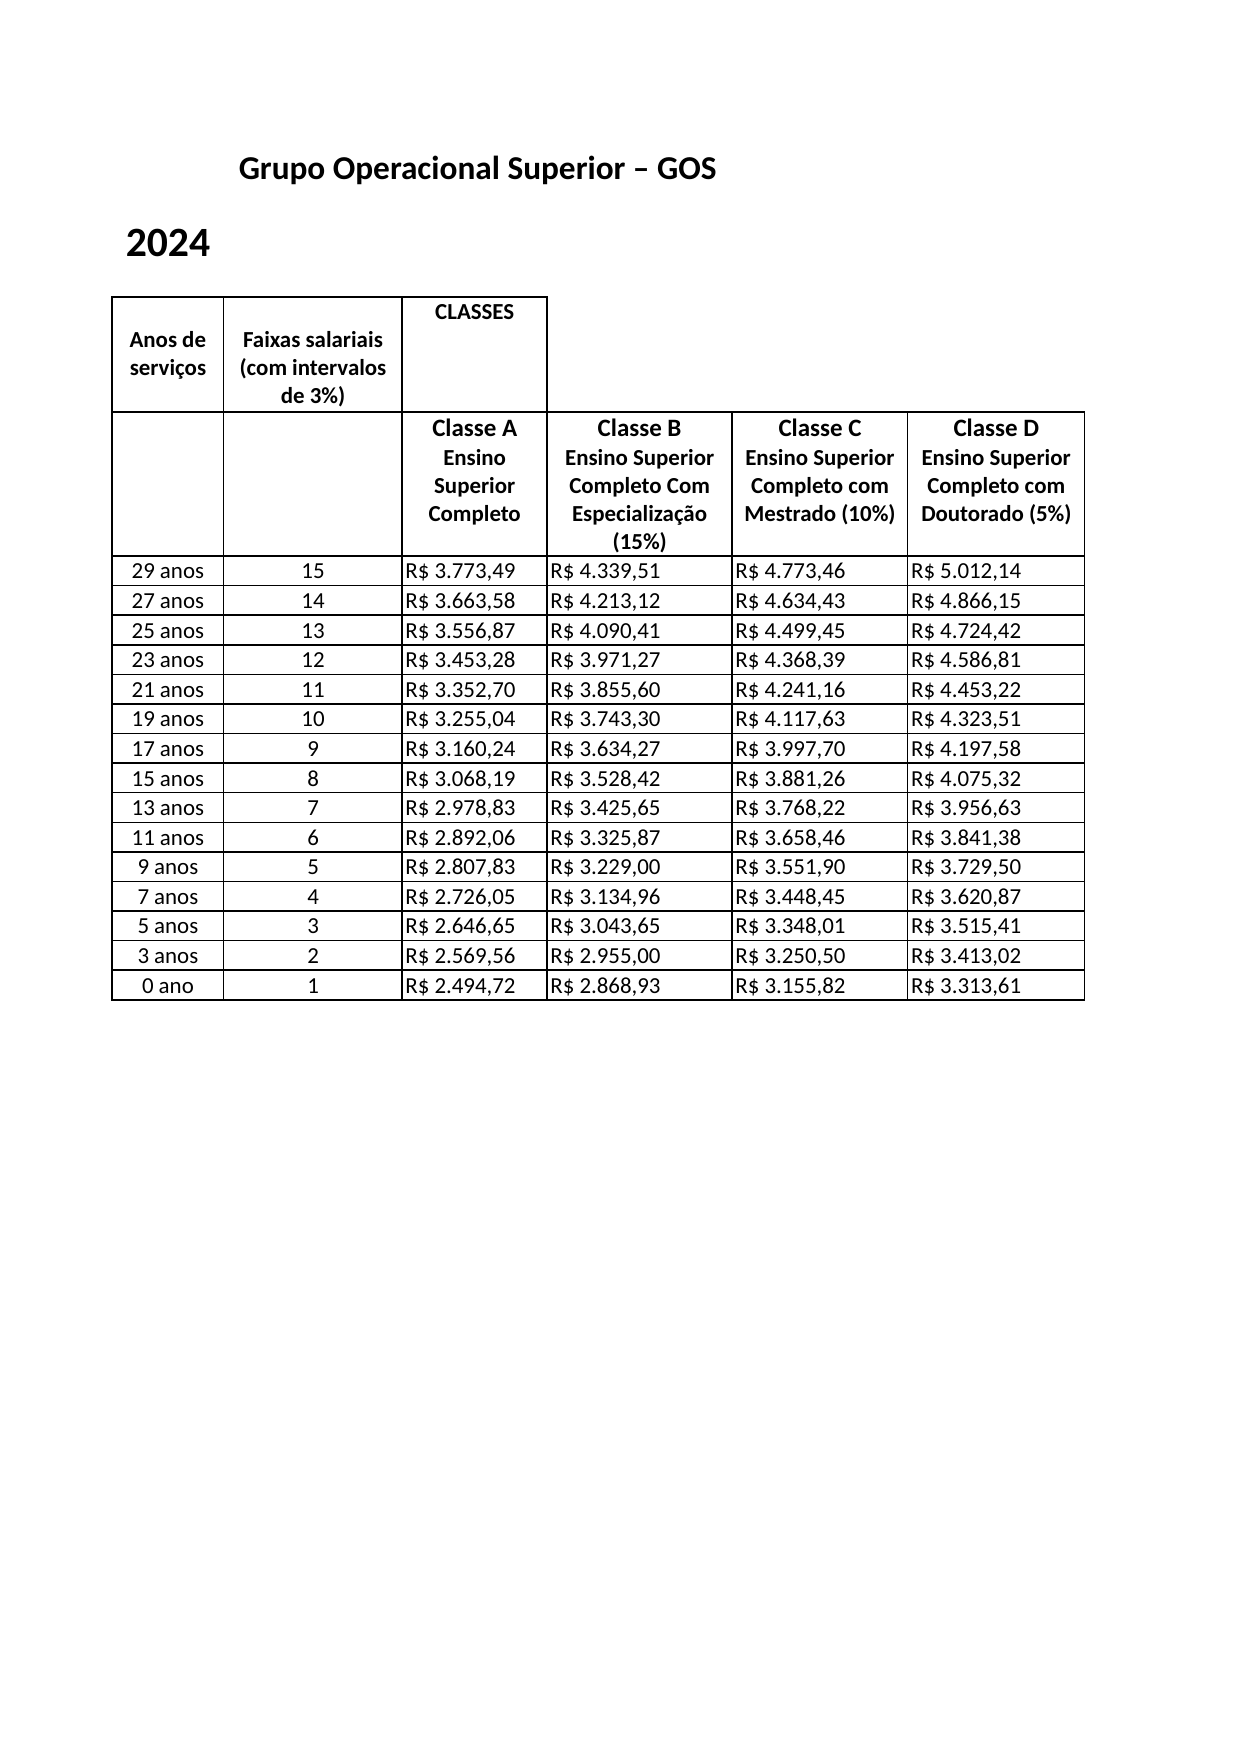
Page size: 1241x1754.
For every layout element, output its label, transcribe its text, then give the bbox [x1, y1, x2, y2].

table_cell Faixas salariais (com intervalos de 3%) [224, 298, 401, 411]
table_cell Anos de serviços [113, 298, 223, 411]
table_header Grupo Operacional Superior – GOS [224, 147, 732, 188]
table_cell R$ 2.955,00 [548, 941, 731, 969]
table_cell R$ 4.453,22 [908, 675, 1084, 703]
table_header [732, 147, 908, 188]
table_cell [224, 267, 402, 296]
table_cell Classe D Ensino Superior Completo com Doutorado (5%) [908, 413, 1084, 555]
table_cell 23 anos [113, 646, 223, 673]
table_cell [908, 267, 1084, 296]
table_cell R$ 4.368,39 [733, 646, 907, 673]
table_cell 29 anos [113, 557, 223, 585]
table_cell [402, 216, 547, 267]
table_cell 19 anos [113, 705, 223, 733]
table_cell R$ 3.155,82 [733, 971, 907, 999]
table_cell 21 anos [113, 675, 223, 703]
table_cell R$ 3.134,96 [548, 882, 731, 910]
table_cell R$ 4.586,81 [908, 646, 1084, 673]
table_cell [112, 267, 223, 296]
table_cell R$ 3.043,65 [548, 912, 731, 940]
table_cell R$ 4.197,58 [908, 734, 1084, 762]
table_cell Classe A Ensino Superior Completo [403, 413, 546, 555]
table_cell R$ 3.620,87 [908, 882, 1084, 910]
table_cell 17 anos [113, 734, 223, 762]
table_cell R$ 3.773,49 [403, 557, 546, 585]
table_cell R$ 3.255,04 [403, 705, 546, 733]
table_cell 5 [224, 853, 401, 881]
table_header [908, 147, 1084, 188]
table_cell 3 anos [113, 941, 223, 969]
table_cell R$ 3.855,60 [548, 675, 731, 703]
table_cell R$ 4.499,45 [733, 616, 907, 644]
table_cell [402, 267, 547, 296]
table_cell R$ 3.743,30 [548, 705, 731, 733]
table_cell R$ 4.339,51 [548, 557, 731, 585]
table_cell R$ 3.556,87 [403, 616, 546, 644]
table_cell R$ 4.323,51 [908, 705, 1084, 733]
table_cell R$ 4.117,63 [733, 705, 907, 733]
table_cell [547, 216, 732, 267]
table_cell R$ 3.352,70 [403, 675, 546, 703]
table_cell [224, 413, 401, 555]
table_cell R$ 4.866,15 [908, 586, 1084, 614]
table_cell [908, 188, 1084, 216]
table_cell R$ 3.515,41 [908, 912, 1084, 940]
table_cell 14 [224, 586, 401, 614]
table_cell R$ 3.160,24 [403, 734, 546, 762]
table_cell 11 [224, 675, 401, 703]
table_cell CLASSES [403, 298, 546, 411]
table_cell 13 anos [113, 793, 223, 821]
table_cell 25 anos [113, 616, 223, 644]
table_cell R$ 3.229,00 [548, 853, 731, 881]
table_cell 9 anos [113, 853, 223, 881]
table_cell 27 anos [113, 586, 223, 614]
table_cell R$ 3.997,70 [733, 734, 907, 762]
table_cell [732, 216, 908, 267]
table_cell R$ 5.012,14 [908, 557, 1084, 585]
table_cell R$ 3.448,45 [733, 882, 907, 910]
table_cell 7 anos [113, 882, 223, 910]
table_cell [908, 216, 1084, 267]
table_cell 5 anos [113, 912, 223, 940]
table_cell R$ 2.726,05 [403, 882, 546, 910]
table_cell R$ 4.724,42 [908, 616, 1084, 644]
table_cell 15 [224, 557, 401, 585]
table_cell R$ 3.325,87 [548, 823, 731, 851]
table_cell [113, 413, 223, 555]
table_cell R$ 4.213,12 [548, 586, 731, 614]
table_cell 12 [224, 646, 401, 673]
table_cell 3 [224, 912, 401, 940]
table_cell R$ 4.241,16 [733, 675, 907, 703]
table_cell R$ 2.978,83 [403, 793, 546, 821]
table_cell [402, 188, 547, 216]
table_cell 4 [224, 882, 401, 910]
table_cell R$ 3.956,63 [908, 793, 1084, 821]
table_cell R$ 3.068,19 [403, 764, 546, 792]
table_cell [548, 296, 732, 411]
table_cell R$ 3.881,26 [733, 764, 907, 792]
table_cell 2 [224, 941, 401, 969]
table_cell 2024 [112, 216, 223, 267]
table_cell R$ 3.634,27 [548, 734, 731, 762]
table_cell 1 [224, 971, 401, 999]
table_cell R$ 3.663,58 [403, 586, 546, 614]
table_cell [224, 188, 402, 216]
table_cell [224, 216, 402, 267]
table_cell R$ 3.528,42 [548, 764, 731, 792]
table_cell R$ 2.892,06 [403, 823, 546, 851]
table_cell R$ 3.971,27 [548, 646, 731, 673]
table_cell R$ 3.413,02 [908, 941, 1084, 969]
table_cell 6 [224, 823, 401, 851]
table_cell R$ 2.807,83 [403, 853, 546, 881]
table_cell R$ 3.348,01 [733, 912, 907, 940]
table_cell 8 [224, 764, 401, 792]
table_cell 13 [224, 616, 401, 644]
table_cell R$ 3.425,65 [548, 793, 731, 821]
table_cell [547, 267, 732, 296]
table_cell [112, 188, 223, 216]
table_cell Classe B Ensino Superior Completo Com Especialização (15%) [548, 413, 731, 555]
table_cell R$ 3.250,50 [733, 941, 907, 969]
table_cell R$ 3.658,46 [733, 823, 907, 851]
table_cell 7 [224, 793, 401, 821]
table_cell [547, 188, 732, 216]
table_cell R$ 4.634,43 [733, 586, 907, 614]
table_cell R$ 3.768,22 [733, 793, 907, 821]
table_cell R$ 3.841,38 [908, 823, 1084, 851]
table_cell 0 ano [113, 971, 223, 999]
table_cell R$ 3.313,61 [908, 971, 1084, 999]
table_cell R$ 4.090,41 [548, 616, 731, 644]
table_cell 15 anos [113, 764, 223, 792]
table_cell R$ 3.551,90 [733, 853, 907, 881]
table_cell R$ 2.494,72 [403, 971, 546, 999]
table_cell [732, 296, 908, 411]
table_cell R$ 2.569,56 [403, 941, 546, 969]
table_cell 9 [224, 734, 401, 762]
table_cell R$ 4.075,32 [908, 764, 1084, 792]
table_cell R$ 3.729,50 [908, 853, 1084, 881]
table_cell R$ 2.646,65 [403, 912, 546, 940]
table_header [112, 147, 223, 188]
table_cell R$ 2.868,93 [548, 971, 731, 999]
table_cell R$ 4.773,46 [733, 557, 907, 585]
table_cell 11 anos [113, 823, 223, 851]
table_cell R$ 3.453,28 [403, 646, 546, 673]
table_cell Classe C Ensino Superior Completo com Mestrado (10%) [733, 413, 907, 555]
table_cell [732, 267, 908, 296]
table_cell [732, 188, 908, 216]
table_cell [908, 296, 1084, 411]
table_cell 10 [224, 705, 401, 733]
